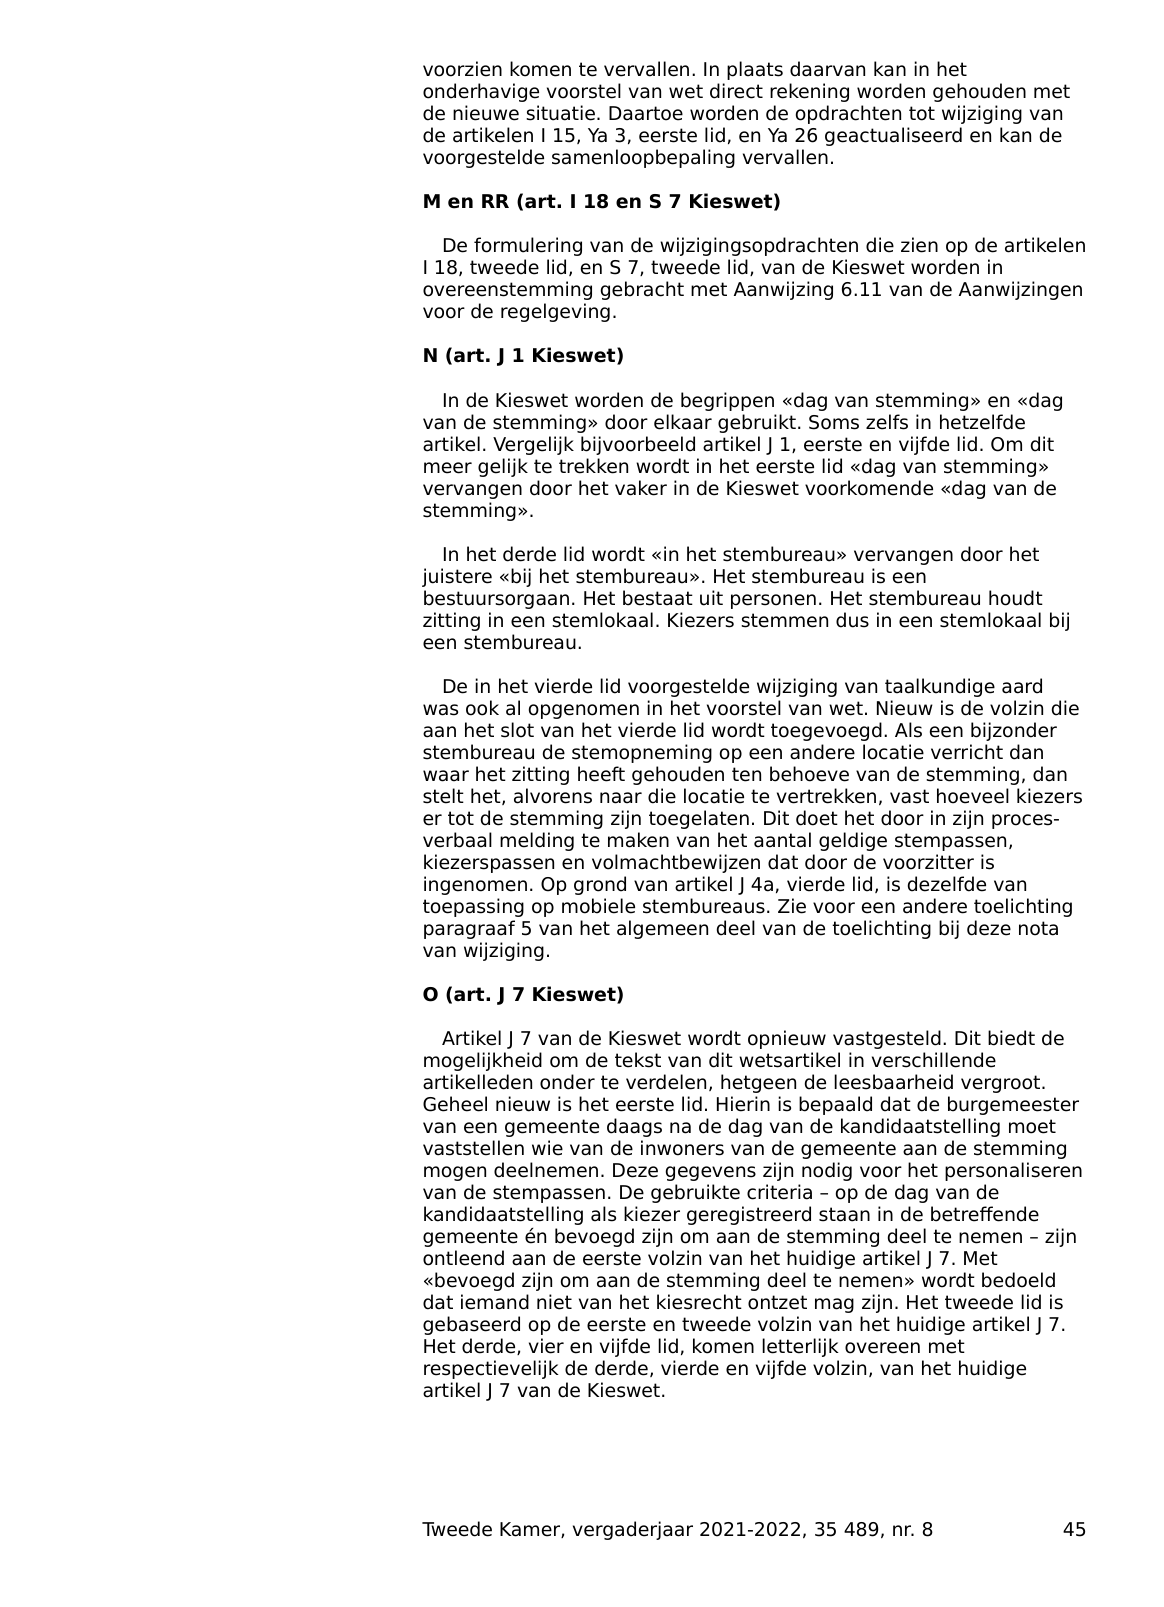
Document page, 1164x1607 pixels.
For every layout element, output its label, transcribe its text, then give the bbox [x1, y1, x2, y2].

text Artikel J 7 van de Kieswet wordt opnieuw vastgesteld. Dit biedt de mogelijkheid om de tekst van dit wetsartikel in verschillende artikelleden onder te verdelen, hetgeen de leesbaarheid vergroot. Geheel nieuw is het eerste lid. Hierin is bepaald dat de burgemeester van een gemeente daags na de dag van de kandidaatstelling moet vaststellen wie van de inwoners van de gemeente aan de stemming mogen deelnemen. Deze gegevens zijn nodig voor het personaliseren van de stempassen. De gebruikte criteria – op de dag van de kandidaatstelling als kiezer geregistreerd staan in de betreffende gemeente én bevoegd zijn om aan de stemming deel te nemen – zijn ontleend aan de eerste volzin van het huidige artikel J 7. Met «bevoegd zijn om aan de stemming deel te nemen» wordt bedoeld dat iemand niet van het kiesrecht ontzet mag zijn. Het tweede lid is gebaseerd op de eerste en tweede volzin van het huidige artikel J 7. Het derde, vier en vijfde lid, komen letterlijk overeen met respectievelijk de derde, vierde en vijfde volzin, van het huidige artikel J 7 van de Kieswet. [422, 1028, 1087, 1401]
text De formulering van de wijzigingsopdrachten die zien op de artikelen I 18, tweede lid, en S 7, tweede lid, van de Kieswet worden in overeenstemming gebracht met Aanwijzing 6.11 van de Aanwijzingen voor de regelgeving. [422, 235, 1087, 323]
subtitle N (art. J 1 Kieswet) [422, 345, 1087, 367]
text In het derde lid wordt «in het stembureau» vervangen door het juistere «bij het stembureau». Het stembureau is een bestuursorgaan. Het bestaat uit personen. Het stembureau houdt zitting in een stemlokaal. Kiezers stemmen dus in een stemlokaal bij een stembureau. [422, 544, 1087, 653]
text voorzien komen te vervallen. In plaats daarvan kan in het onderhavige voorstel van wet direct rekening worden gehouden met de nieuwe situatie. Daartoe worden de opdrachten tot wijziging van de artikelen I 15, Ya 3, eerste lid, en Ya 26 geactualiseerd en kan de voorgestelde samenloopbepaling vervallen. [422, 59, 1087, 169]
text In de Kieswet worden de begrippen «dag van stemming» en «dag van de stemming» door elkaar gebruikt. Soms zelfs in hetzelfde artikel. Vergelijk bijvoorbeeld artikel J 1, eerste en vijfde lid. Om dit meer gelijk te trekken wordt in het eerste lid «dag van stemming» vervangen door het vaker in de Kieswet voorkomende «dag van de stemming». [422, 389, 1087, 521]
text De in het vierde lid voorgestelde wijziging van taalkundige aard was ook al opgenomen in het voorstel van wet. Nieuw is de volzin die aan het slot van het vierde lid wordt toegevoegd. Als een bijzonder stembureau de stemopneming op een andere locatie verricht dan waar het zitting heeft gehouden ten behoeve van de stemming, dan stelt het, alvorens naar die locatie te vertrekken, vast hoeveel kiezers er tot de stemming zijn toegelaten. Dit doet het door in zijn proces-verbaal melding te maken van het aantal geldige stempassen, kiezerspassen en volmachtbewijzen dat door de voorzitter is ingenomen. Op grond van artikel J 4a, vierde lid, is dezelfde van toepassing op mobiele stembureaus. Zie voor een andere toelichting paragraaf 5 van het algemeen deel van de toelichting bij deze nota van wijziging. [422, 676, 1087, 961]
subtitle O (art. J 7 Kieswet) [422, 984, 1087, 1006]
subtitle M en RR (art. I 18 en S 7 Kieswet) [422, 191, 1087, 213]
